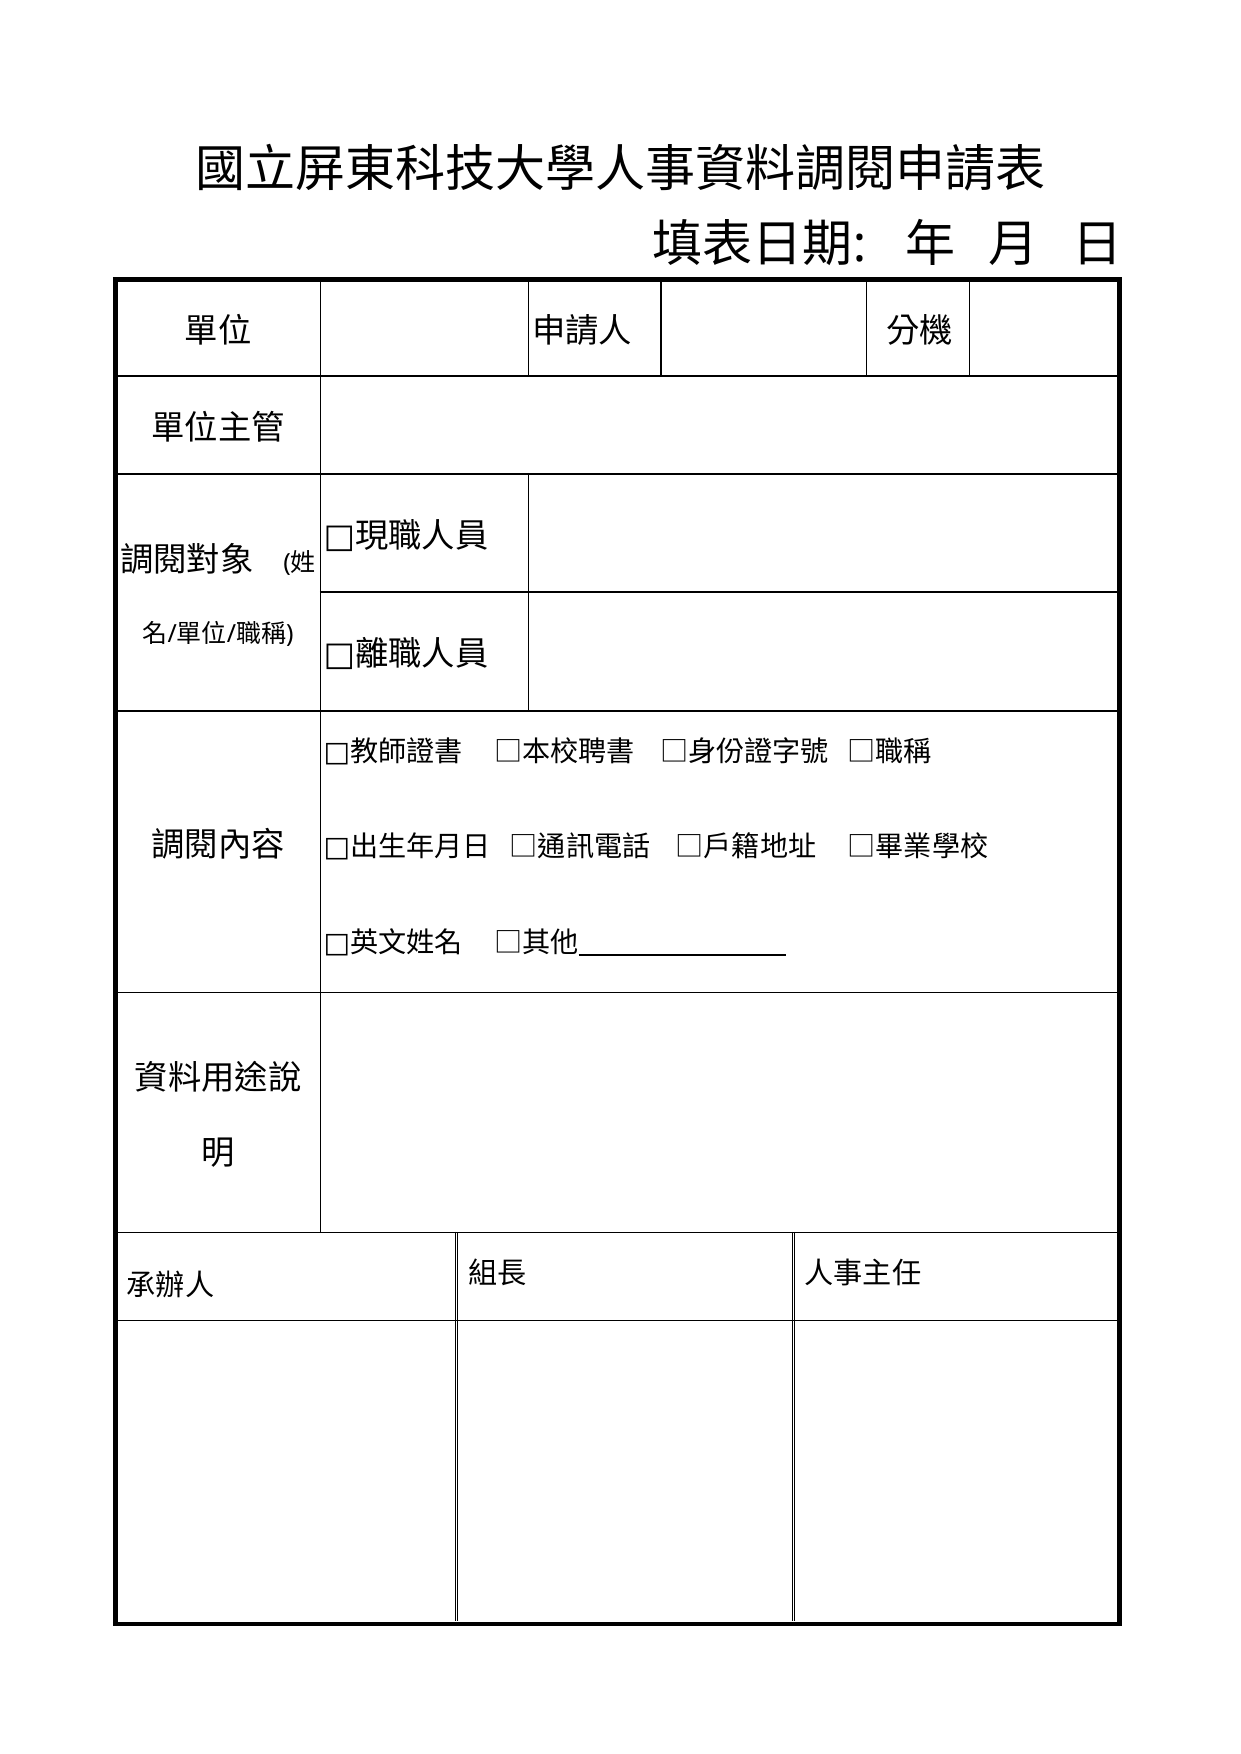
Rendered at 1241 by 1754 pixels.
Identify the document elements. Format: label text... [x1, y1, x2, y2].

table_cell 單位主管 [118, 377, 320, 473]
table_cell □教師證書 □本校聘書 □身份證字號 □職稱 □出生年月日 □通訊電話 □戶籍地址 □畢業學校 □英文姓名 □其他 [321, 712, 1117, 992]
table_cell 調閱對象 (姓名/單位/職稱) [118, 475, 320, 710]
table_header 申請人 [529, 282, 660, 375]
table_cell 組長 [458, 1233, 792, 1320]
table_header [970, 282, 1117, 375]
text 填表日期: 年 月 日 [118, 202, 1122, 277]
table_cell 資料用途說明 [118, 993, 320, 1232]
table_cell 人事主任 [795, 1233, 1117, 1320]
table_header 單位 [118, 282, 320, 375]
text 國立屏東科技大學人事資料調閱申請表 [118, 127, 1122, 202]
table_cell [321, 377, 1117, 473]
table_header [662, 282, 866, 375]
table_cell [795, 1321, 1117, 1621]
table_cell 承辦人 [118, 1233, 455, 1320]
table_cell [529, 475, 1117, 591]
table_cell □離職人員 [321, 593, 528, 710]
table_cell [118, 1321, 455, 1621]
table_cell [529, 593, 1117, 710]
table_cell [321, 993, 1117, 1232]
table_cell 調閱內容 [118, 712, 320, 992]
table_header [321, 282, 528, 375]
table_cell [458, 1321, 792, 1621]
table_cell □現職人員 [321, 475, 528, 591]
table_header 分機 [867, 282, 969, 375]
